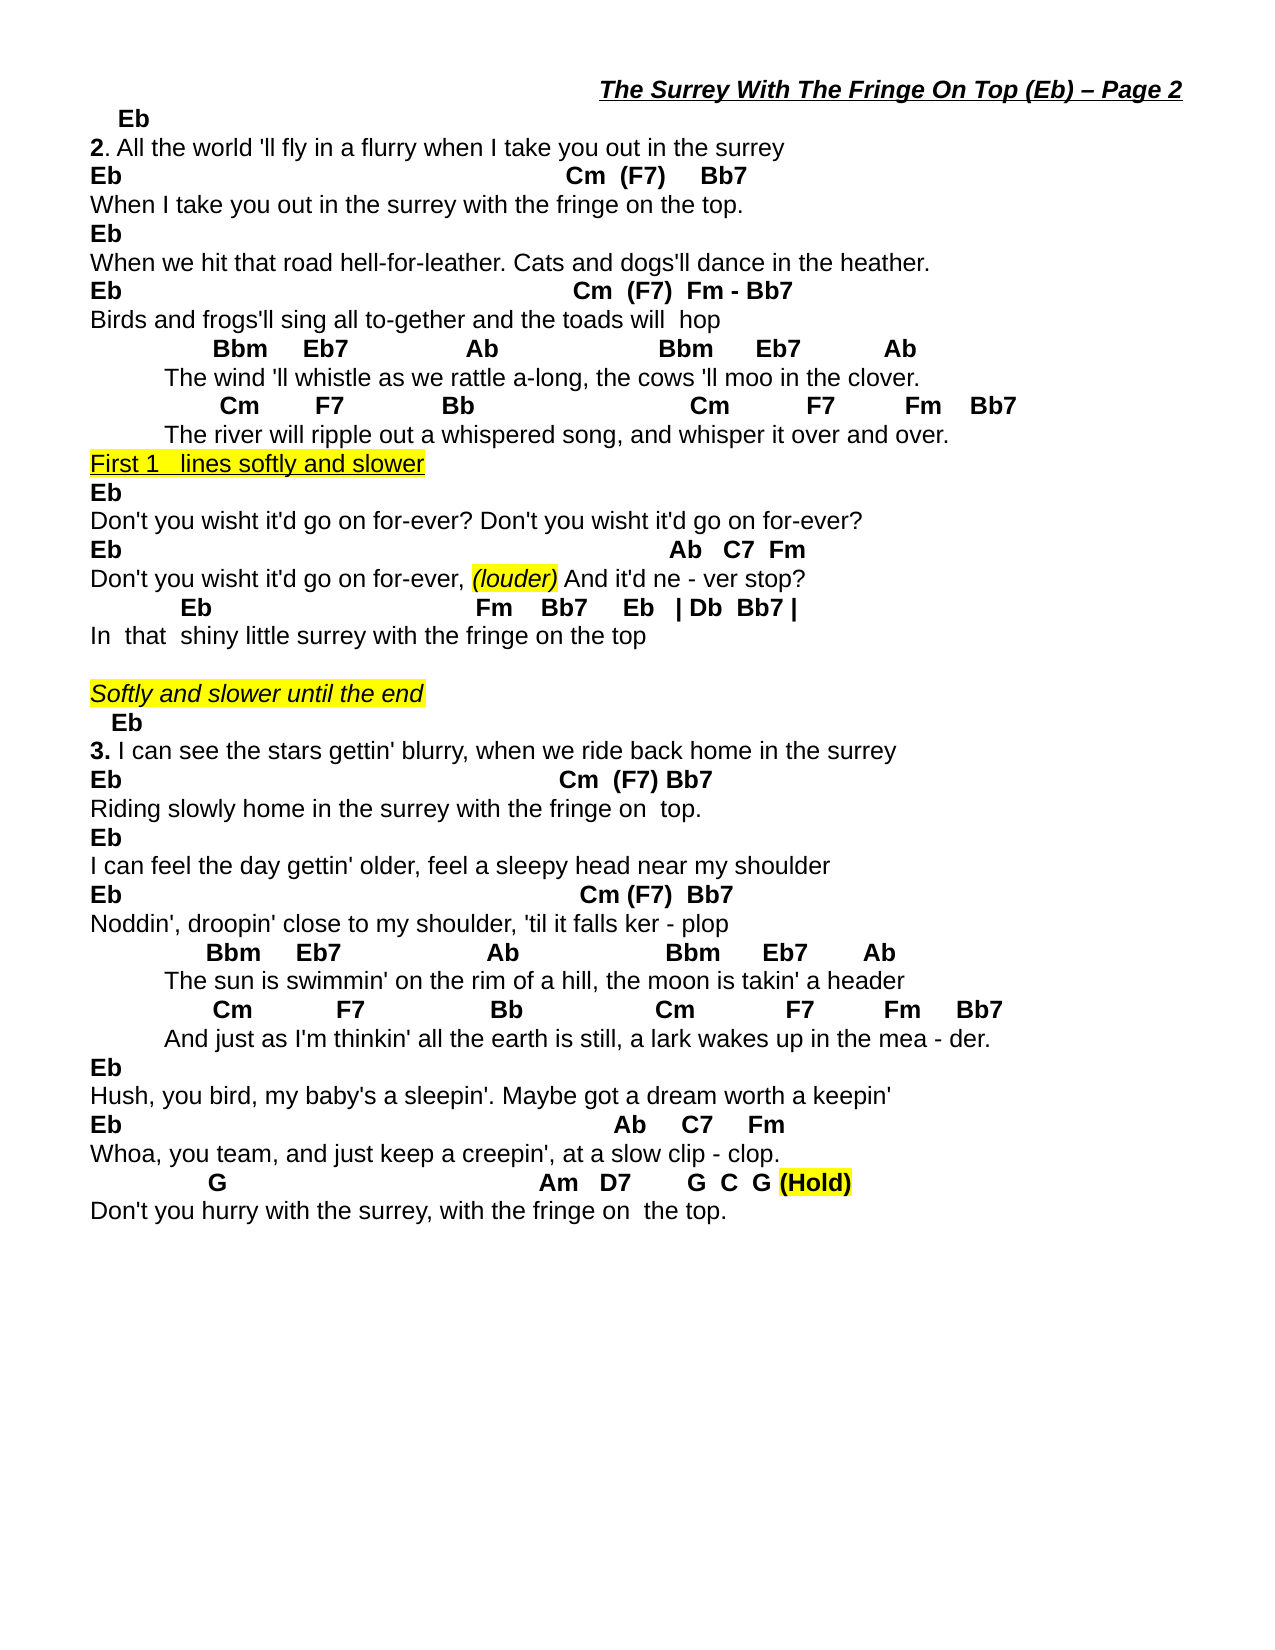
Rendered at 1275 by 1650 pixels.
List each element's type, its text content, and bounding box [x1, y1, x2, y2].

text Eb [90, 477, 1185, 506]
text Eb Ab C7 Fm [90, 1110, 1185, 1139]
text Softly and slower until the end [90, 679, 1185, 707]
text And just as I'm thinkin' all the earth is still, a lark wakes up in the mea - der. [164, 1024, 1185, 1052]
text 2. All the world 'll fly in a flurry when I take you out in the surrey [90, 132, 1185, 161]
text Eb Ab C7 Fm [90, 535, 1185, 564]
text Don't you wisht it'd go on for-ever, (louder) And it'd ne - ver stop? [90, 564, 1185, 592]
text Birds and frogs'll sing all to-gether and the toads will hop [90, 305, 1185, 334]
text Eb [90, 104, 1185, 132]
text The river will ripple out a whispered song, and whisper it over and over. [164, 420, 1185, 449]
text When I take you out in the surrey with the fringe on the top. [90, 190, 1185, 219]
text G Am D7 G C G (Hold) [90, 1167, 1185, 1196]
text Eb [90, 219, 1185, 247]
text Don't you wisht it'd go on for-ever? Don't you wisht it'd go on for-ever? [90, 506, 1185, 535]
text Cm F7 Bb Cm F7 Fm Bb7 [164, 995, 1185, 1024]
text Bbm Eb7 Ab Bbm Eb7 Ab [164, 334, 1185, 362]
text The wind 'll whistle as we rattle a-long, the cows 'll moo in the clover. [164, 362, 1185, 391]
text The sun is swimmin' on the rim of a hill, the moon is takin' a header [164, 966, 1185, 995]
text Don't you hurry with the surrey, with the fringe on the top. [90, 1196, 1185, 1225]
text Bbm Eb7 Ab Bbm Eb7 Ab [164, 937, 1185, 966]
text Eb Cm (F7) Bb7 [90, 765, 1185, 794]
text Eb [90, 707, 1185, 736]
text Eb Cm (F7) Bb7 [90, 161, 1185, 190]
text Eb Cm (F7) Fm - Bb7 [90, 276, 1185, 305]
text Cm F7 Bb Cm F7 Fm Bb7 [164, 391, 1185, 420]
text 3. I can see the stars gettin' blurry, when we ride back home in the surrey [90, 736, 1185, 765]
text Eb Cm (F7) Bb7 [90, 880, 1185, 909]
text Eb [90, 822, 1185, 851]
text Riding slowly home in the surrey with the fringe on top. [90, 794, 1185, 822]
text Hush, you bird, my baby's a sleepin'. Maybe got a dream worth a keepin' [90, 1081, 1185, 1110]
text Eb [90, 1052, 1185, 1081]
text Whoa, you team, and just keep a creepin', at a slow clip - clop. [90, 1139, 1185, 1167]
text Noddin', droopin' close to my shoulder, 'til it falls ker - plop [90, 909, 1185, 937]
text When we hit that road hell-for-leather. Cats and dogs'll dance in the heather. [90, 247, 1185, 276]
text I can feel the day gettin' older, feel a sleepy head near my shoulder [90, 851, 1185, 880]
text In that shiny little surrey with the fringe on the top [90, 621, 1185, 650]
text First 1 lines softly and slower [90, 449, 1185, 477]
text Eb Fm Bb7 Eb | Db Bb7 | [90, 592, 1185, 621]
text The Surrey With The Fringe On Top (Eb) – Page 2 [90, 75, 1185, 104]
